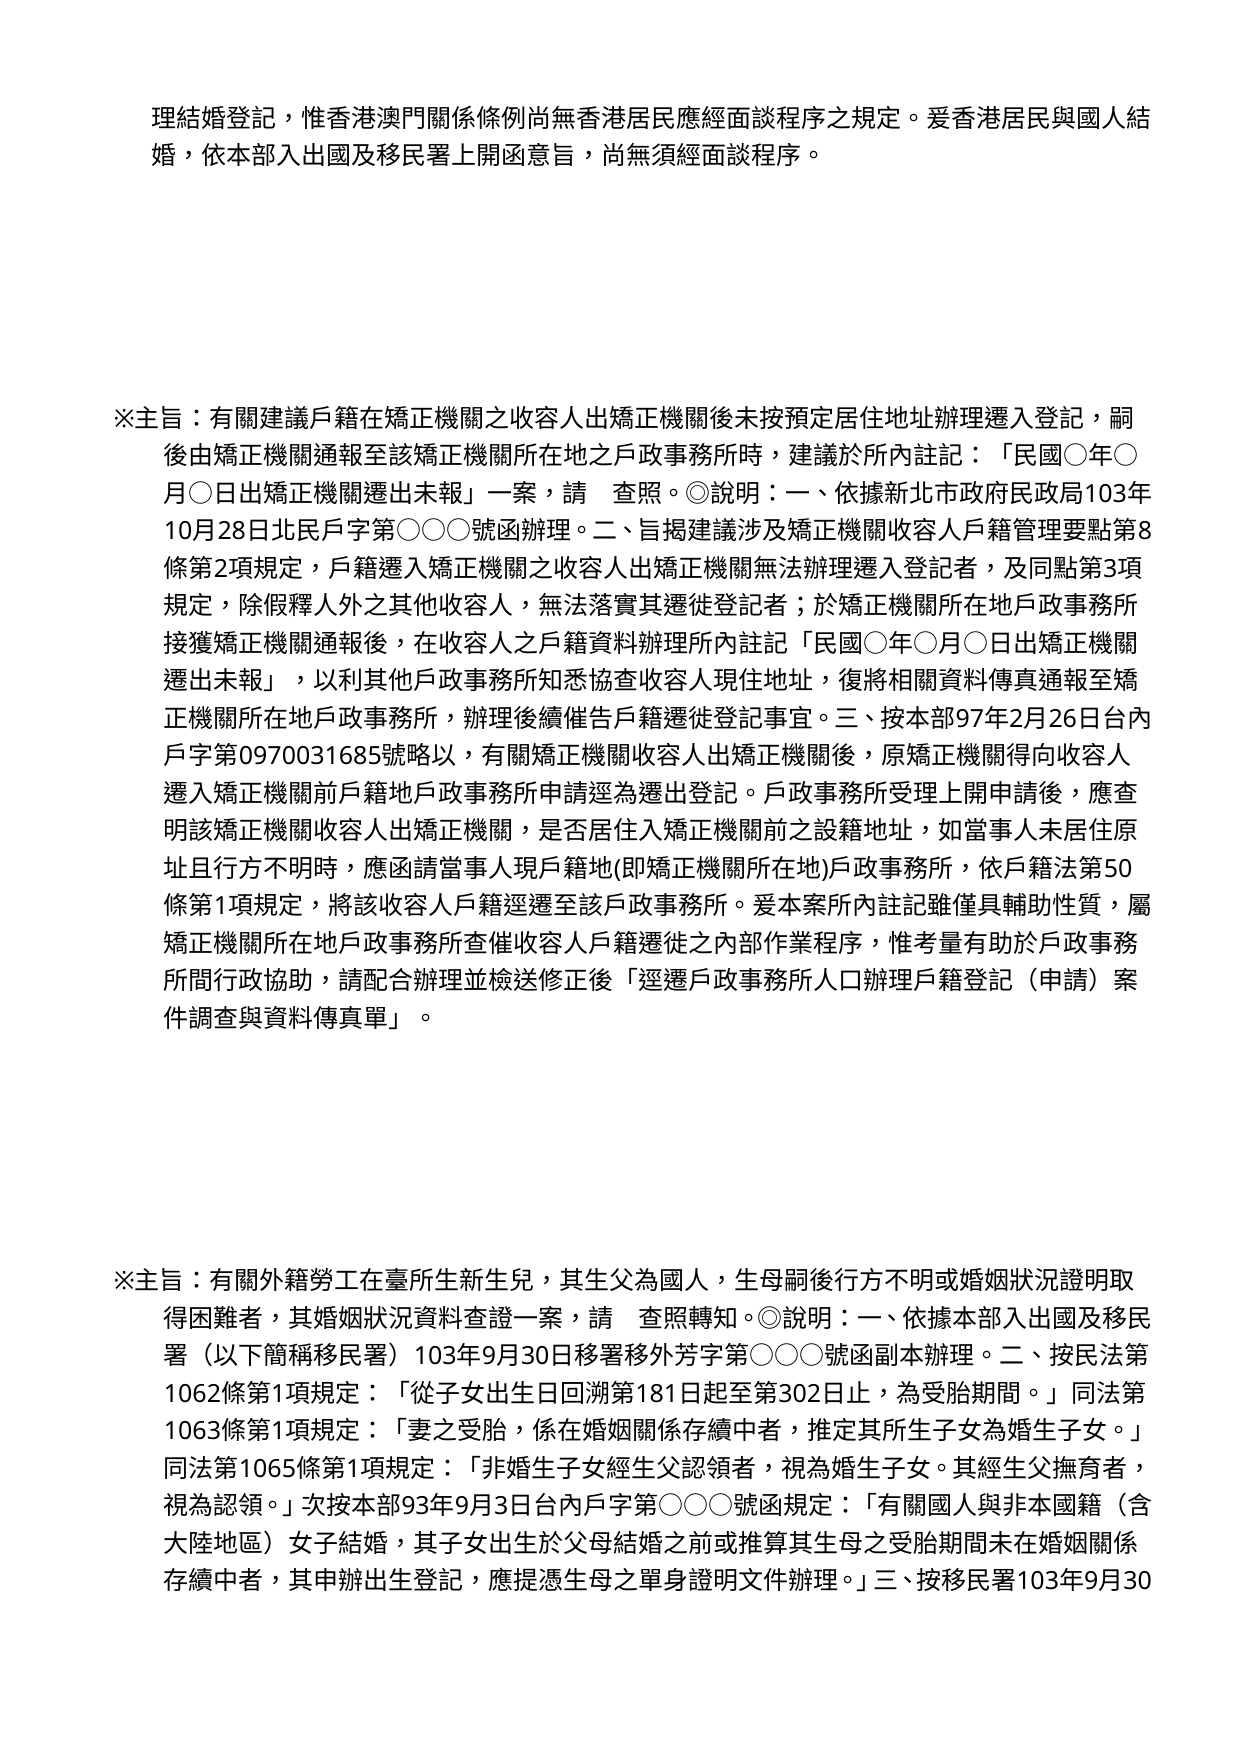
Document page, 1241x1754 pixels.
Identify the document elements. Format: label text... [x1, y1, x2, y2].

text 理結婚登記，惟香港澳門關係條例尚無香港居民應經面談程序之規定。爰香港居民與國人結婚，依本部入出國及移民署上開函意旨，尚無須經面談程序。 [101, 97, 1152, 172]
text ※主旨：有關建議戶籍在矯正機關之收容人出矯正機關後未按預定居住地址辦理遷入登記，嗣後由矯正機關通報至該矯正機關所在地之戶政事務所時，建議於所內註記：「民國○年○月○日出矯正機關遷出未報」一案，請 查照。◎說明：一、依據新北市政府民政局103年10月28日北民戶字第○○○號函辦理。二、旨揭建議涉及矯正機關收容人戶籍管理要點第8條第2項規定，戶籍遷入矯正機關之收容人出矯正機關無法辦理遷入登記者，及同點第3項規定，除假釋人外之其他收容人，無法落實其遷徙登記者；於矯正機關所在地戶政事務所接獲矯正機關通報後，在收容人之戶籍資料辦理所內註記「民國○年○月○日出矯正機關遷出未報」，以利其他戶政事務所知悉協查收容人現住地址，復將相關資料傳真通報至矯正機關所在地戶政事務所，辦理後續催告戶籍遷徙登記事宜。三、按本部97年2月26日台內戶字第0970031685號略以，有關矯正機關收容人出矯正機關後，原矯正機關得向收容人遷入矯正機關前戶籍地戶政事務所申請逕為遷出登記。戶政事務所受理上開申請後，應查明該矯正機關收容人出矯正機關，是否居住入矯正機關前之設籍地址，如當事人未居住原址且行方不明時，應函請當事人現戶籍地(即矯正機關所在地)戶政事務所，依戶籍法第50條第1項規定，將該收容人戶籍逕遷至該戶政事務所。爰本案所內註記雖僅具輔助性質，屬矯正機關所在地戶政事務所查催收容人戶籍遷徙之內部作業程序，惟考量有助於戶政事務所間行政協助，請配合辦理並檢送修正後「逕遷戶政事務所人口辦理戶籍登記（申請）案件調查與資料傳真單」。 [114, 397, 1152, 1035]
text ※主旨：有關外籍勞工在臺所生新生兒，其生父為國人，生母嗣後行方不明或婚姻狀況證明取得困難者，其婚姻狀況資料查證一案，請 查照轉知。◎說明：一、依據本部入出國及移民署（以下簡稱移民署）103年9月30日移署移外芳字第○○○號函副本辦理。二、按民法第1062條第1項規定：「從子女出生日回溯第181日起至第302日止，為受胎期間。」同法第1063條第1項規定：「妻之受胎，係在婚姻關係存續中者，推定其所生子女為婚生子女。」同法第1065條第1項規定：「非婚生子女經生父認領者，視為婚生子女。其經生父撫育者，視為認領。」次按本部93年9月3日台內戶字第○○○號函規定：「有關國人與非本國籍（含大陸地區）女子結婚，其子女出生於父母結婚之前或推算其生母之受胎期間未在婚姻關係存續中者，其申辦出生登記，應提憑生母之單身證明文件辦理。」三、按移民署103年9月30日上揭函略以，該署業修正「外籍勞工專用居留案件申請表」自即日起生效，增列婚姻狀況資料欄位，含已婚、配偶姓名、結婚日期、存歿、未婚、離婚、離婚日期等欄位，該欄位未要求當事人檢附婚姻狀況證明，僅作為未來查證之參考。爰有關外籍勞工在臺所生新生兒，其生父為國人，生母嗣後行方不明或婚姻狀況證明取得困難者，辦理出生及認領登記，其外籍勞工生母係自103年9月30日起申請居留者，戶政事務所得視需要函請移民署提供「外籍勞工專用居留案件申請表」所填婚姻狀況資料，以供戶政事務所向原屬國及相關機關查證其婚姻狀況之參考。 [114, 1260, 1152, 1597]
